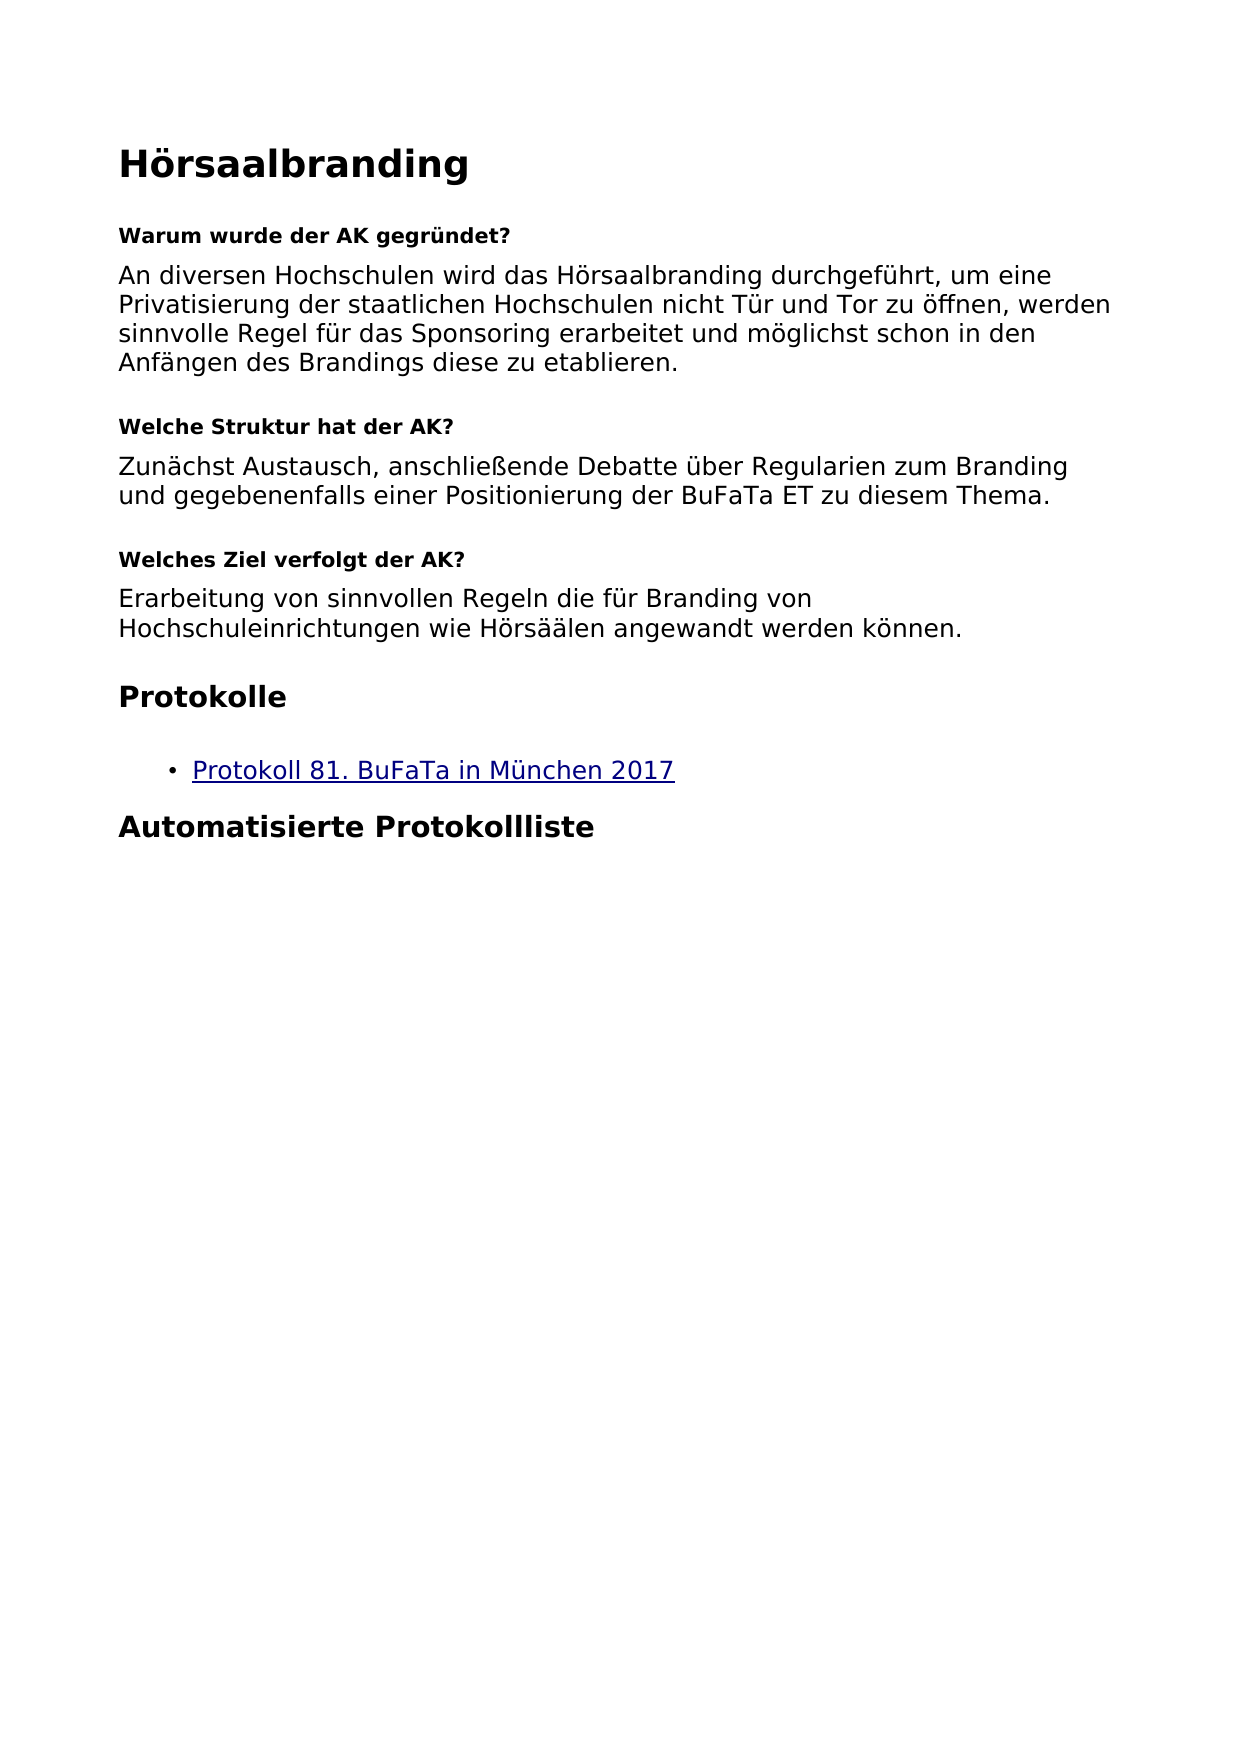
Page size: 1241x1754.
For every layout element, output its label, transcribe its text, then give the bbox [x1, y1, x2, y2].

subtitle Hörsaalbranding [118, 143, 1122, 187]
text Erarbeitung von sinnvollen Regeln die für Branding von Hochschuleinrichtungen wie Hörsäälen angewandt werden können. [118, 584, 1122, 643]
subtitle Protokolle [118, 680, 1122, 714]
subtitle Automatisierte Protokollliste [118, 811, 1122, 844]
text An diversen Hochschulen wird das Hörsaalbranding durchgeführt, um eine Privatisierung der staatlichen Hochschulen nicht Tür und Tor zu öffnen, werden sinnvolle Regel für das Sponsoring erarbeitet und möglichst schon in den Anfängen des Brandings diese zu etablieren. [118, 261, 1122, 378]
subtitle Welches Ziel verfolgt der AK? [118, 548, 1122, 572]
text Zunächst Austausch, anschließende Debatte über Regularien zum Branding und gegebenenfalls einer Positionierung der BuFaTa ET zu diesem Thema. [118, 452, 1122, 510]
list Protokoll 81. BuFaTa in München 2017 [177, 756, 1122, 786]
subtitle Welche Struktur hat der AK? [118, 415, 1122, 439]
subtitle Warum wurde der AK gegründet? [118, 224, 1122, 248]
